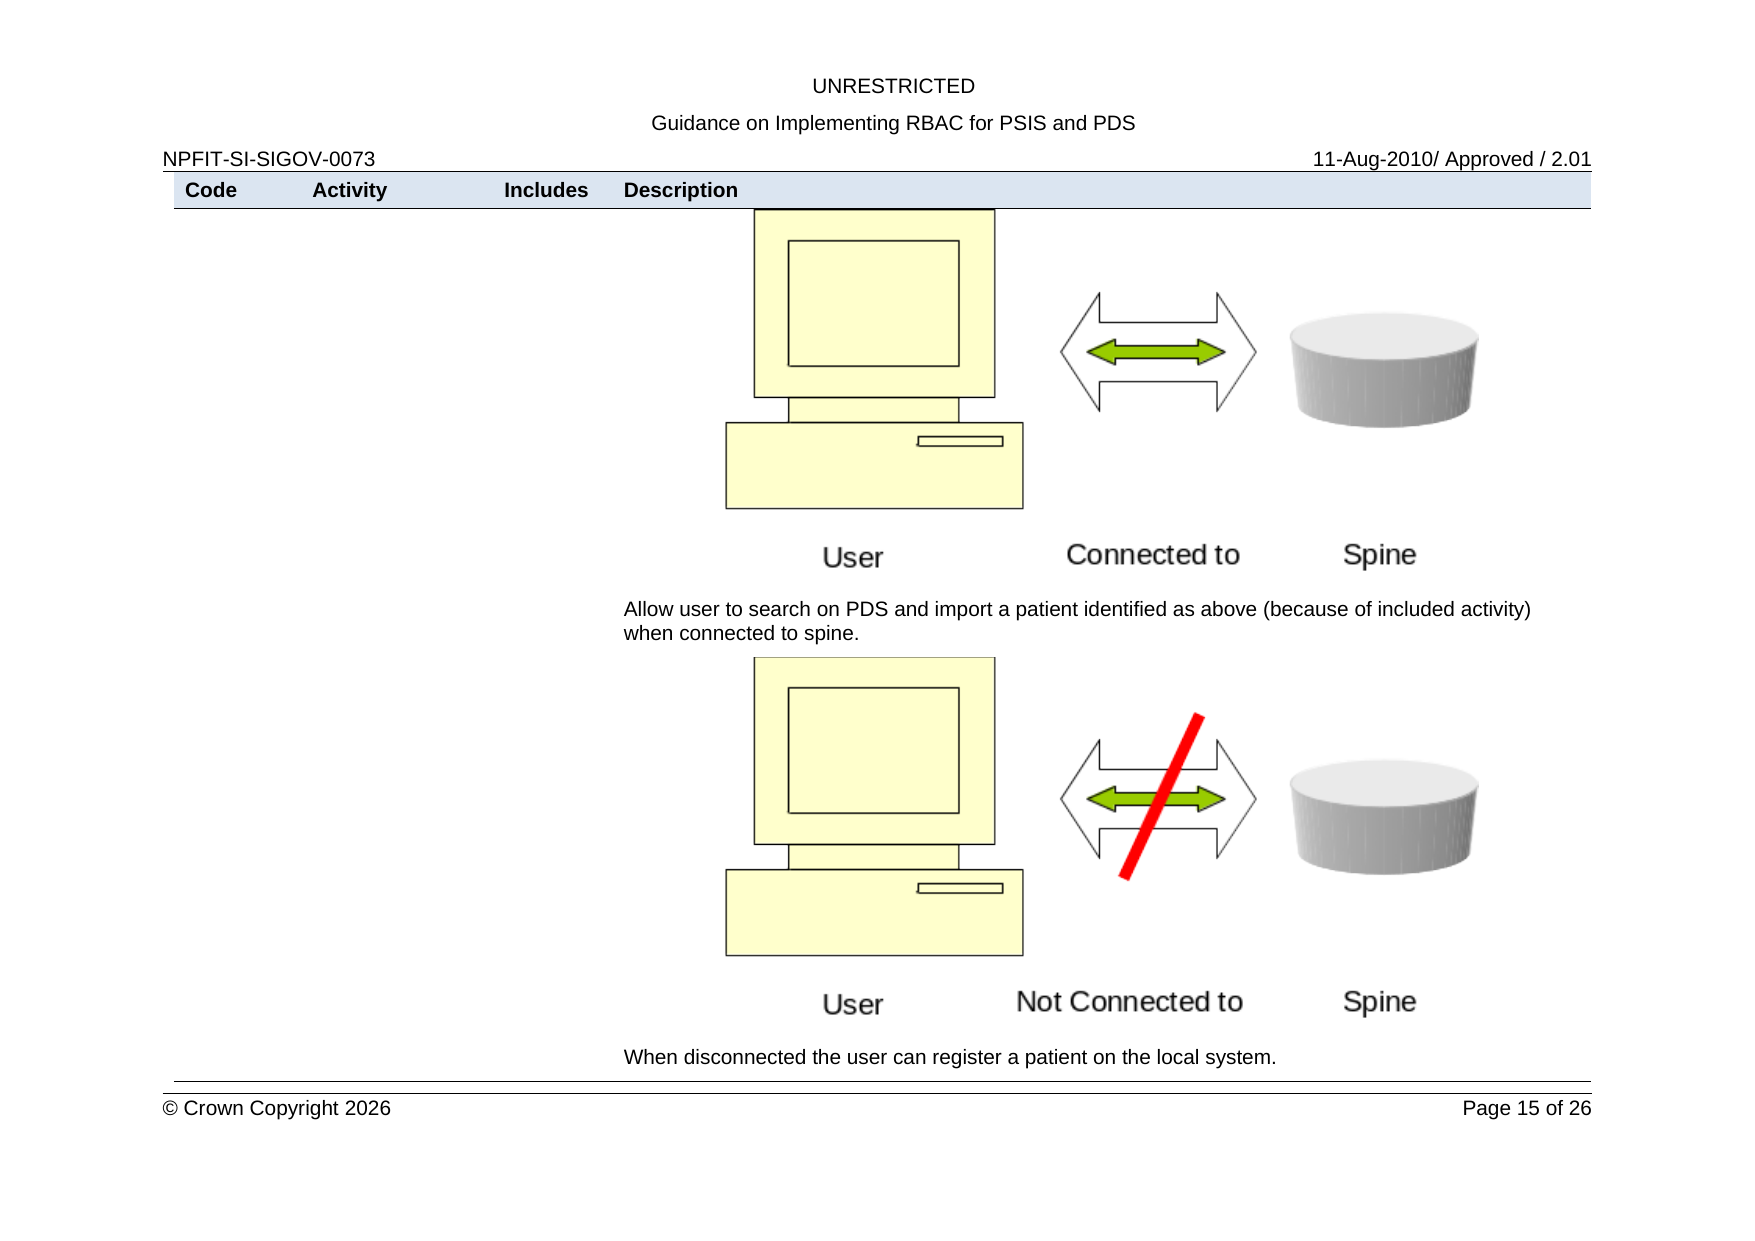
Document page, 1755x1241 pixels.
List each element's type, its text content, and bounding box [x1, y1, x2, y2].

table_cell Allow user to search on PDS and import a patient identified as above (because of included activity) when connected to spine. When disconnected the user can register a patient on the local system. [612, 209, 1591, 1081]
table_cell [174, 209, 301, 1081]
table_cell [493, 209, 612, 1081]
table_header Activity [301, 172, 493, 208]
table_header Includes [493, 172, 612, 208]
table_header Code [174, 172, 301, 208]
table_cell [301, 209, 493, 1081]
table_header Description [612, 172, 1591, 208]
